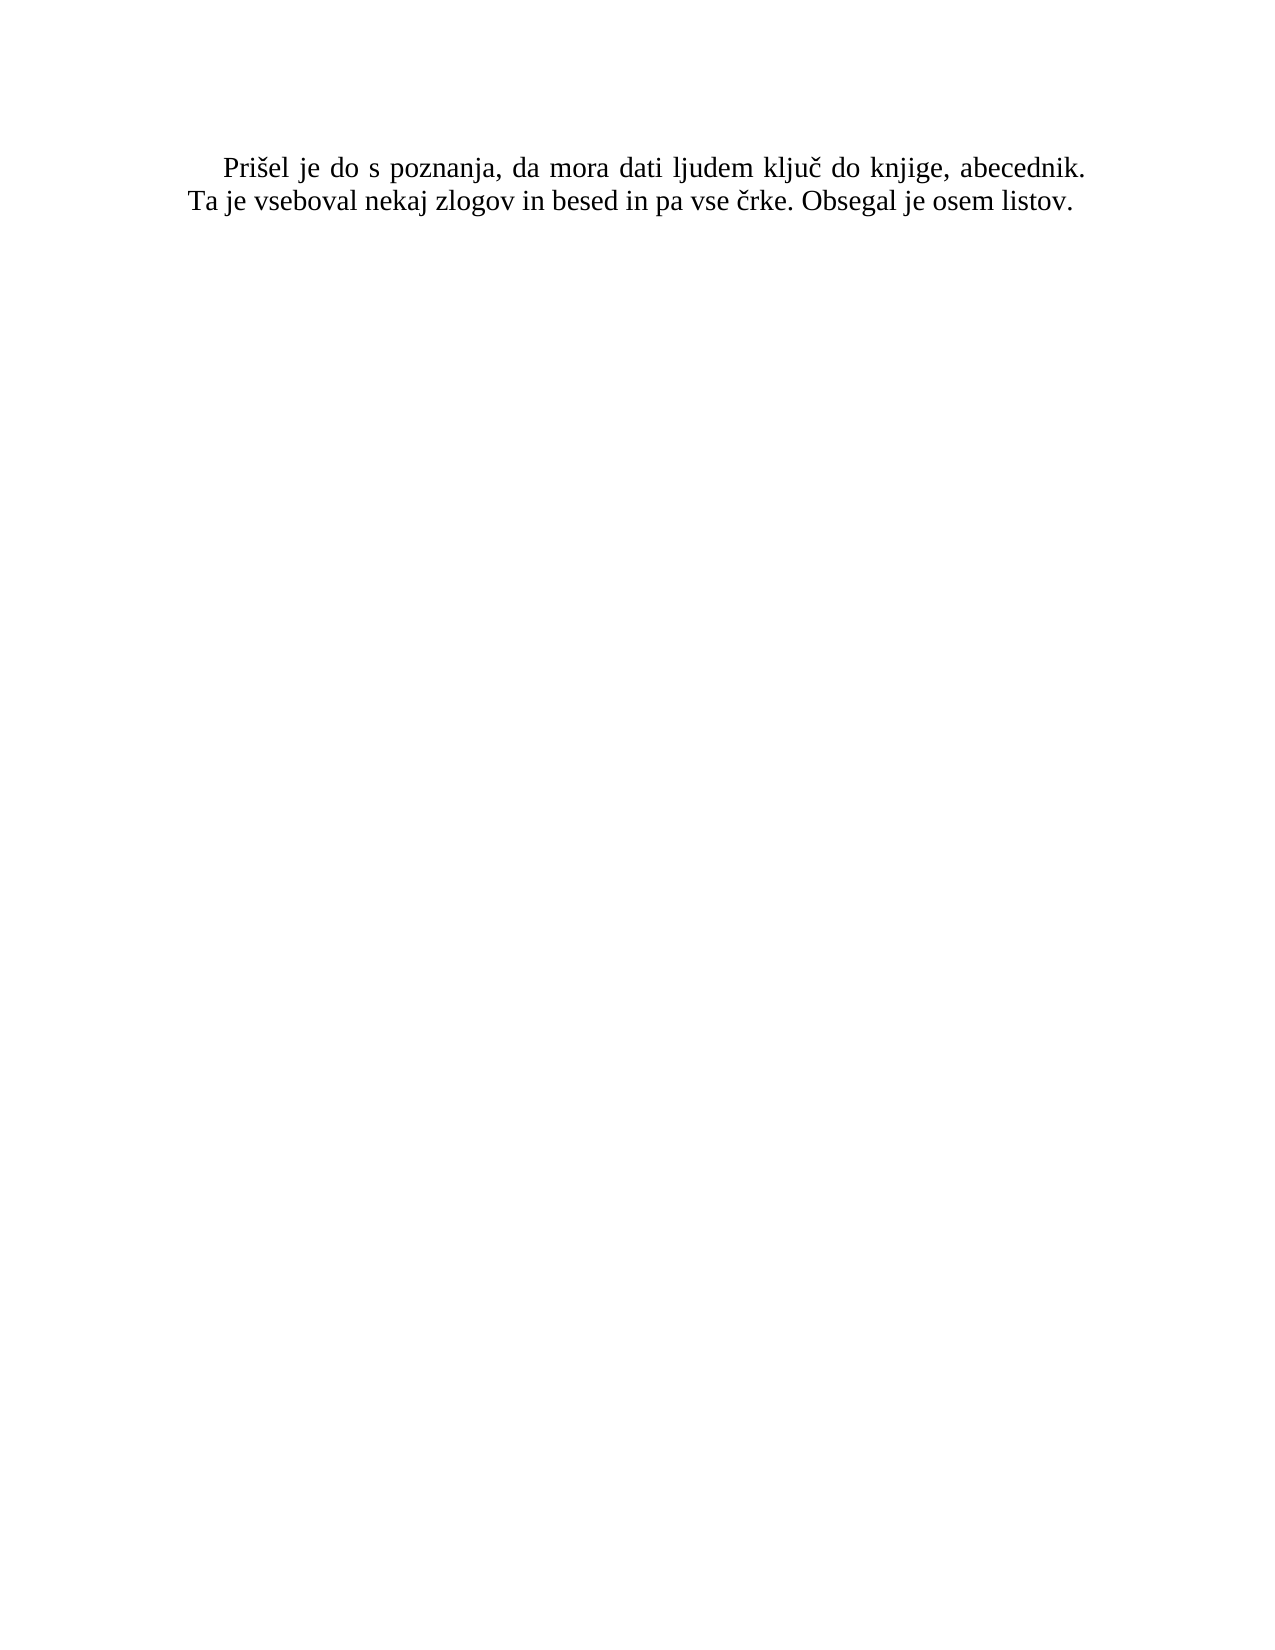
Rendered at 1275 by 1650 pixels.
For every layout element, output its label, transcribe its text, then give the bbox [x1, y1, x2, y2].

text Prišel je do s poznanja, da mora dati ljudem ključ do knjige, abecednik. Ta je vseboval nekaj zlogov in besed in pa vse črke. Obsegal je osem listov. [187, 150, 1087, 217]
